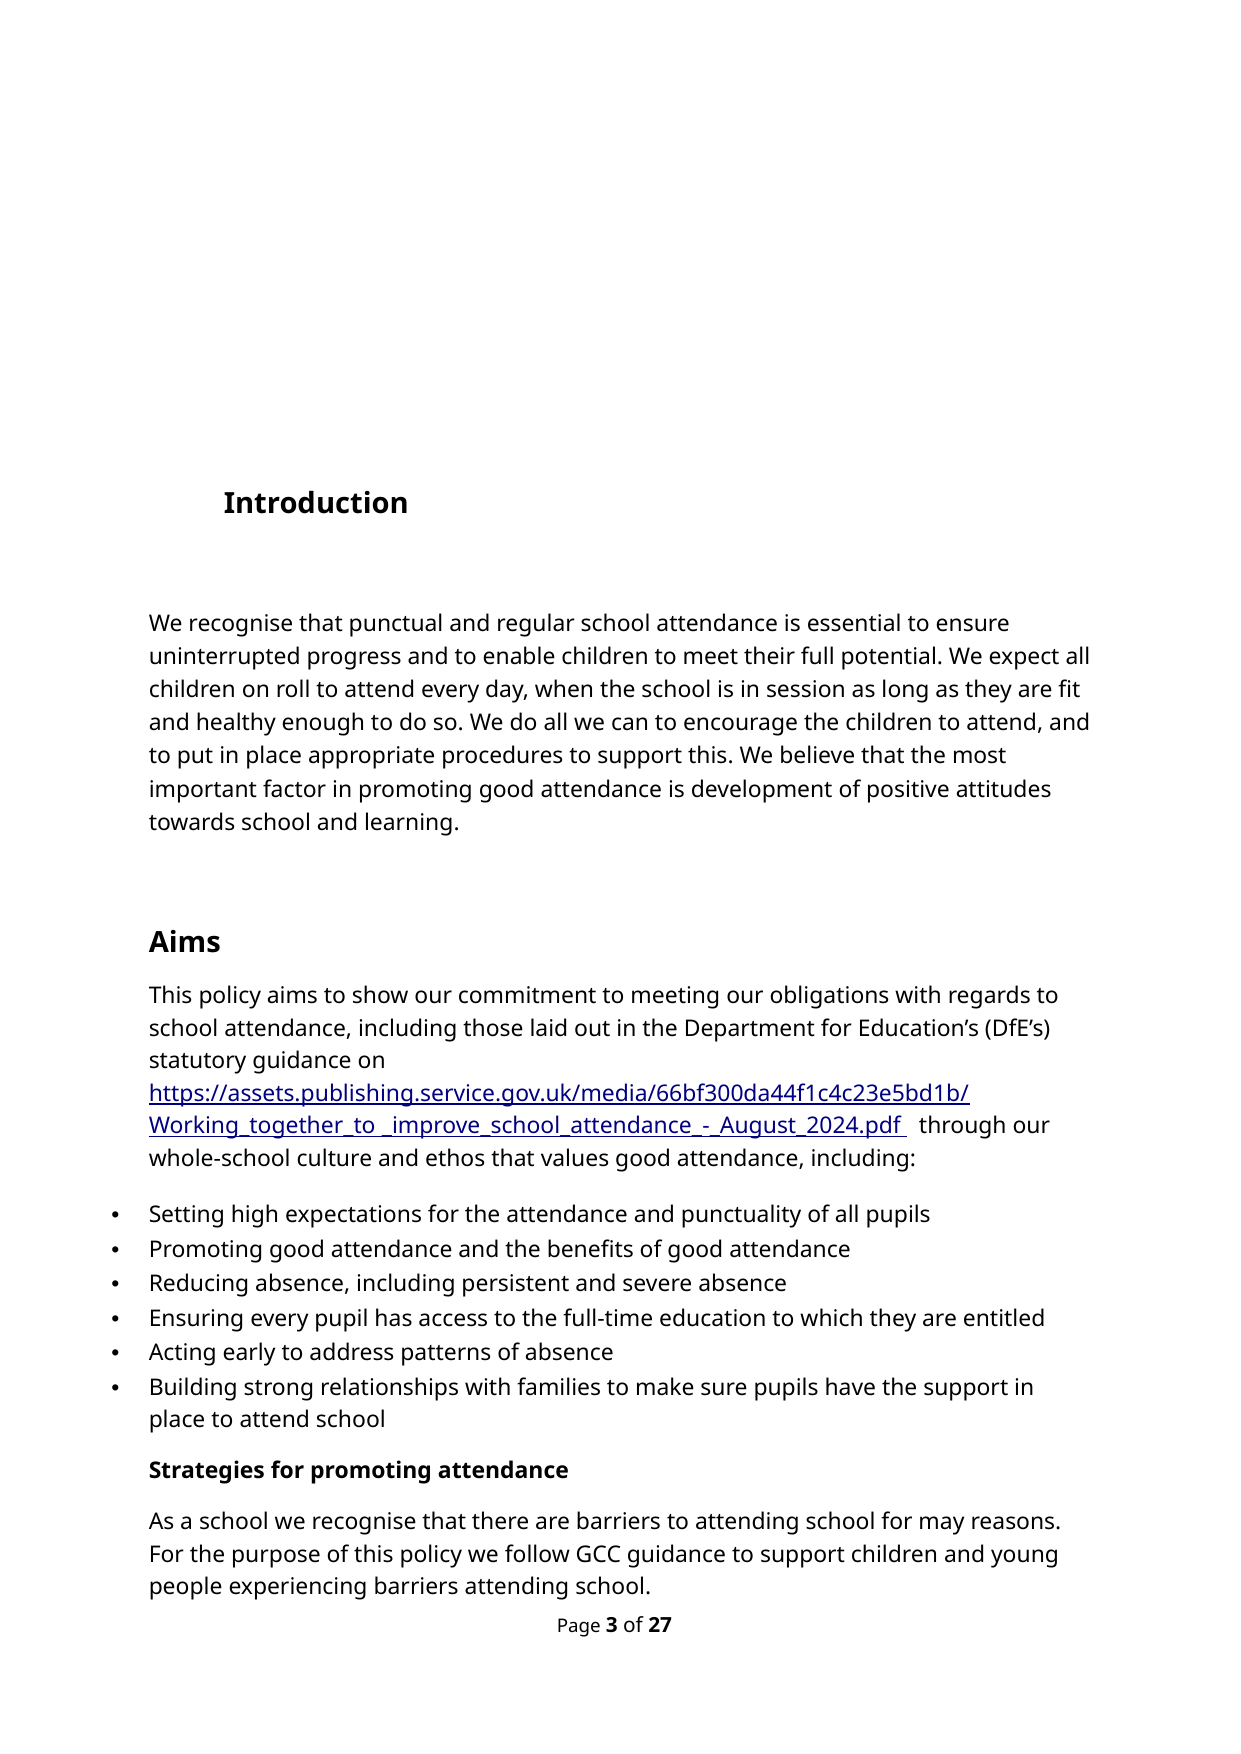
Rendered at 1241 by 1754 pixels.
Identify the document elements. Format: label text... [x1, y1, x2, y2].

list Acting early to address patterns of absence [111, 1336, 1091, 1367]
text As a school we recognise that there are barriers to attending school for may reasons. For the purpose of this policy we follow GCC guidance to support children and young people experiencing barriers attending school. [148, 1505, 1091, 1602]
text This policy aims to show our commitment to meeting our obligations with regards to school attendance, including those laid out in the Department for Education’s (DfE’s) statutory guidance on https://assets.publishing.service.gov.uk/media/66bf300da44f1c4c23e5bd1b/Working_together_to _improve_school_attendance_-_August_2024.pdf through our whole-school culture and ethos that values good attendance, including: [148, 979, 1091, 1173]
list Promoting good attendance and the benefits of good attendance [111, 1233, 1091, 1264]
list Introduction [223, 482, 1091, 522]
subtitle Strategies for promoting attendance [148, 1454, 1091, 1486]
list Building strong relationships with families to make sure pupils have the support in place to attend school [111, 1371, 1091, 1434]
text We recognise that punctual and regular school attendance is essential to ensure uninterrupted progress and to enable children to meet their full potential. We expect all children on roll to attend every day, when the school is in session as long as they are fit and healthy enough to do so. We do all we can to encourage the children to attend, and to put in place appropriate procedures to support this. We believe that the most important factor in promoting good attendance is development of positive attitudes towards school and learning. [148, 607, 1091, 837]
list Ensuring every pupil has access to the full-time education to which they are entitled [111, 1302, 1091, 1333]
list Setting high expectations for the attendance and punctuality of all pupils [111, 1198, 1091, 1229]
list Reducing absence, including persistent and severe absence [111, 1267, 1091, 1298]
subtitle Aims [148, 921, 1091, 961]
